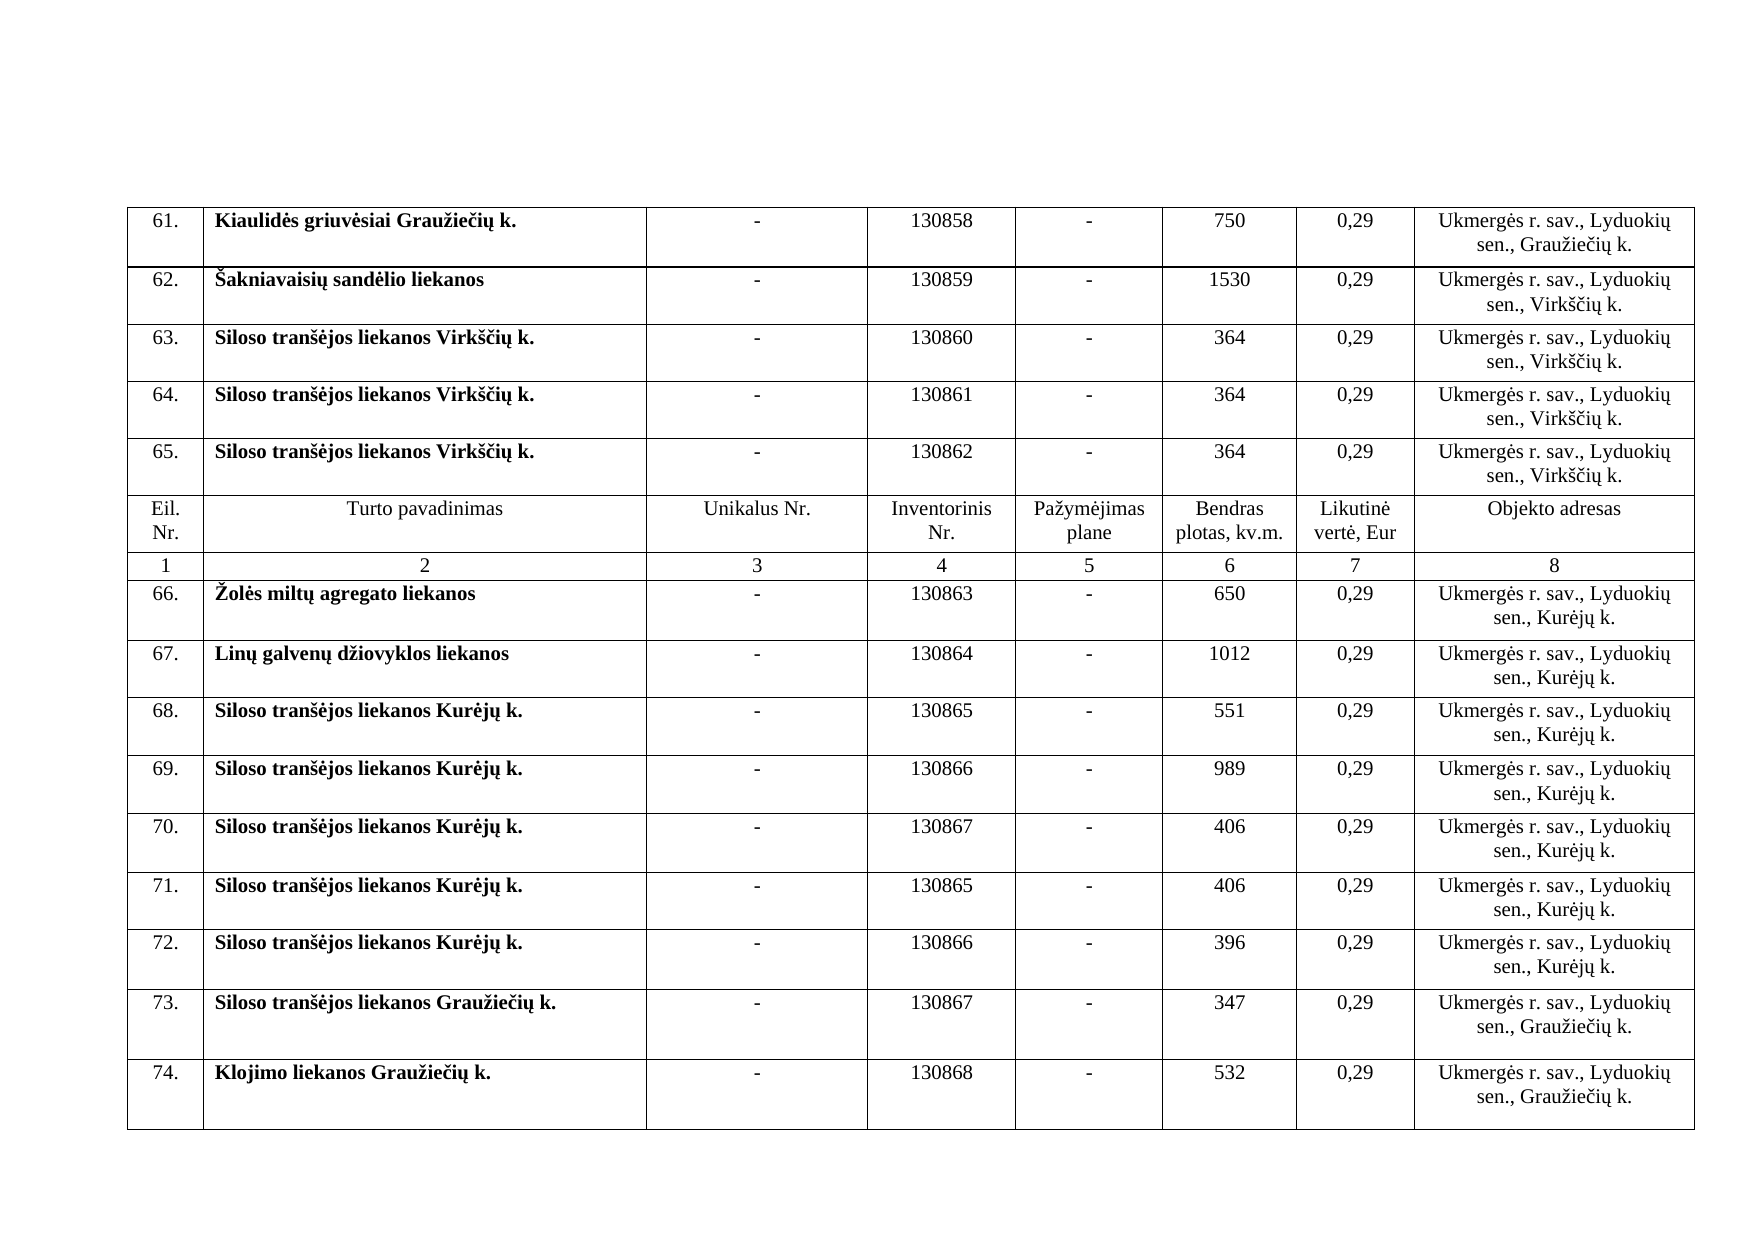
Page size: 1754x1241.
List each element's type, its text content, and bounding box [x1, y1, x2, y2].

table_cell 130866 [868, 756, 1015, 813]
table_cell Siloso tranšėjos liekanos Virkščių k. [204, 325, 646, 381]
table_cell 130863 [868, 581, 1015, 640]
table_cell 3 [647, 553, 867, 580]
table_cell 0,29 [1297, 439, 1414, 495]
table_cell 130860 [868, 325, 1015, 381]
table_cell Siloso tranšėjos liekanos Kurėjų k. [204, 698, 646, 755]
table_cell Žolės miltų agregato liekanos [204, 581, 646, 640]
table_cell - [1016, 990, 1162, 1059]
table_cell 66. [128, 581, 203, 640]
table_cell 0,29 [1297, 208, 1414, 266]
table_cell 0,29 [1297, 325, 1414, 381]
table_cell 396 [1163, 930, 1296, 989]
table_cell 71. [128, 873, 203, 929]
table_cell 64. [128, 382, 203, 438]
table_cell 347 [1163, 990, 1296, 1059]
table_cell 0,29 [1297, 756, 1414, 813]
table_cell 68. [128, 698, 203, 755]
table_cell 1530 [1163, 268, 1296, 324]
table_cell Ukmergės r. sav., Lyduokių sen., Kurėjų k. [1415, 930, 1694, 989]
table_cell 73. [128, 990, 203, 1059]
table_cell - [647, 581, 867, 640]
table_cell - [1016, 382, 1162, 438]
table_cell 364 [1163, 439, 1296, 495]
table_cell Ukmergės r. sav., Lyduokių sen., Kurėjų k. [1415, 873, 1694, 929]
table_cell 61. [128, 208, 203, 266]
table_cell - [1016, 325, 1162, 381]
table_cell Inventorinis Nr. [868, 496, 1015, 552]
table_cell - [1016, 930, 1162, 989]
table_cell Ukmergės r. sav., Lyduokių sen., Kurėjų k. [1415, 814, 1694, 872]
table_cell Siloso tranšėjos liekanos Kurėjų k. [204, 930, 646, 989]
table_cell Siloso tranšėjos liekanos Kurėjų k. [204, 756, 646, 813]
table_cell Pažymėjimas plane [1016, 496, 1162, 552]
table_cell Ukmergės r. sav., Lyduokių sen., Graužiečių k. [1415, 990, 1694, 1059]
table_cell Objekto adresas [1415, 496, 1694, 552]
table_cell Ukmergės r. sav., Lyduokių sen., Virkščių k. [1415, 382, 1694, 438]
table_cell 5 [1016, 553, 1162, 580]
table_cell Eil. Nr. [128, 496, 203, 552]
table_cell Ukmergės r. sav., Lyduokių sen., Virkščių k. [1415, 325, 1694, 381]
table_cell 63. [128, 325, 203, 381]
table_cell 130861 [868, 382, 1015, 438]
table_cell 130859 [868, 268, 1015, 324]
table_cell - [1016, 814, 1162, 872]
table_cell - [647, 439, 867, 495]
table_cell 130862 [868, 439, 1015, 495]
table_cell - [1016, 439, 1162, 495]
table_cell Ukmergės r. sav., Lyduokių sen., Kurėjų k. [1415, 756, 1694, 813]
table_cell 8 [1415, 553, 1694, 580]
table_cell - [647, 990, 867, 1059]
table_cell 67. [128, 641, 203, 697]
table_cell 72. [128, 930, 203, 989]
table_cell 406 [1163, 814, 1296, 872]
table_cell - [1016, 581, 1162, 640]
table_cell Ukmergės r. sav., Lyduokių sen., Kurėjų k. [1415, 698, 1694, 755]
table_cell 0,29 [1297, 930, 1414, 989]
table_cell 750 [1163, 208, 1296, 266]
table_cell 364 [1163, 382, 1296, 438]
table_cell 130867 [868, 814, 1015, 872]
table_cell - [647, 814, 867, 872]
table_cell 130858 [868, 208, 1015, 266]
table_cell Likutinė vertė, Eur [1297, 496, 1414, 552]
table_cell Ukmergės r. sav., Lyduokių sen., Virkščių k. [1415, 439, 1694, 495]
table_cell - [647, 698, 867, 755]
table_cell - [1016, 641, 1162, 697]
table_cell 551 [1163, 698, 1296, 755]
table_cell Kiaulidės griuvėsiai Graužiečių k. [204, 208, 646, 266]
table_cell - [647, 208, 867, 266]
table_cell 0,29 [1297, 382, 1414, 438]
table_cell 0,29 [1297, 581, 1414, 640]
table_cell 70. [128, 814, 203, 872]
table_cell 1012 [1163, 641, 1296, 697]
table_cell Linų galvenų džiovyklos liekanos [204, 641, 646, 697]
table_cell - [647, 268, 867, 324]
table_cell Siloso tranšėjos liekanos Graužiečių k. [204, 990, 646, 1059]
table_cell - [647, 641, 867, 697]
table_cell Ukmergės r. sav., Lyduokių sen., Graužiečių k. [1415, 208, 1694, 266]
table_cell 69. [128, 756, 203, 813]
table_cell - [647, 930, 867, 989]
table_cell 1 [128, 553, 203, 580]
table_cell 650 [1163, 581, 1296, 640]
table_cell - [1016, 756, 1162, 813]
table_cell Ukmergės r. sav., Lyduokių sen., Graužiečių k. [1415, 1060, 1694, 1129]
table_cell 130866 [868, 930, 1015, 989]
table_cell 4 [868, 553, 1015, 580]
table_cell 74. [128, 1060, 203, 1129]
table_cell Siloso tranšėjos liekanos Kurėjų k. [204, 814, 646, 872]
table_cell 0,29 [1297, 990, 1414, 1059]
table_cell - [647, 382, 867, 438]
table_cell 2 [204, 553, 646, 580]
table_cell Ukmergės r. sav., Lyduokių sen., Kurėjų k. [1415, 581, 1694, 640]
table_cell - [647, 1060, 867, 1129]
table_cell Siloso tranšėjos liekanos Virkščių k. [204, 382, 646, 438]
table_cell Ukmergės r. sav., Lyduokių sen., Kurėjų k. [1415, 641, 1694, 697]
table_cell - [647, 756, 867, 813]
table_cell Bendras plotas, kv.m. [1163, 496, 1296, 552]
table_cell - [1016, 1060, 1162, 1129]
table_cell 6 [1163, 553, 1296, 580]
table_cell 65. [128, 439, 203, 495]
table_cell 406 [1163, 873, 1296, 929]
table_cell 532 [1163, 1060, 1296, 1129]
table_cell 130865 [868, 873, 1015, 929]
table_cell Siloso tranšėjos liekanos Virkščių k. [204, 439, 646, 495]
table_cell 130868 [868, 1060, 1015, 1129]
table_cell 0,29 [1297, 1060, 1414, 1129]
table_cell Siloso tranšėjos liekanos Kurėjų k. [204, 873, 646, 929]
table_cell Turto pavadinimas [204, 496, 646, 552]
table_cell - [647, 325, 867, 381]
table_cell 130867 [868, 990, 1015, 1059]
table_cell 989 [1163, 756, 1296, 813]
table_cell 130864 [868, 641, 1015, 697]
table_cell 130865 [868, 698, 1015, 755]
table_cell Klojimo liekanos Graužiečių k. [204, 1060, 646, 1129]
table_cell Ukmergės r. sav., Lyduokių sen., Virkščių k. [1415, 268, 1694, 324]
table_cell 0,29 [1297, 641, 1414, 697]
table_cell - [1016, 208, 1162, 266]
table_cell 0,29 [1297, 268, 1414, 324]
table_cell 0,29 [1297, 814, 1414, 872]
table_cell - [1016, 698, 1162, 755]
table_cell 364 [1163, 325, 1296, 381]
table_cell 0,29 [1297, 698, 1414, 755]
table_cell - [1016, 873, 1162, 929]
table_cell - [647, 873, 867, 929]
table_cell 62. [128, 268, 203, 324]
table_cell 0,29 [1297, 873, 1414, 929]
table_cell Šakniavaisių sandėlio liekanos [204, 268, 646, 324]
table_cell - [1016, 268, 1162, 324]
table_cell Unikalus Nr. [647, 496, 867, 552]
table_cell 7 [1297, 553, 1414, 580]
